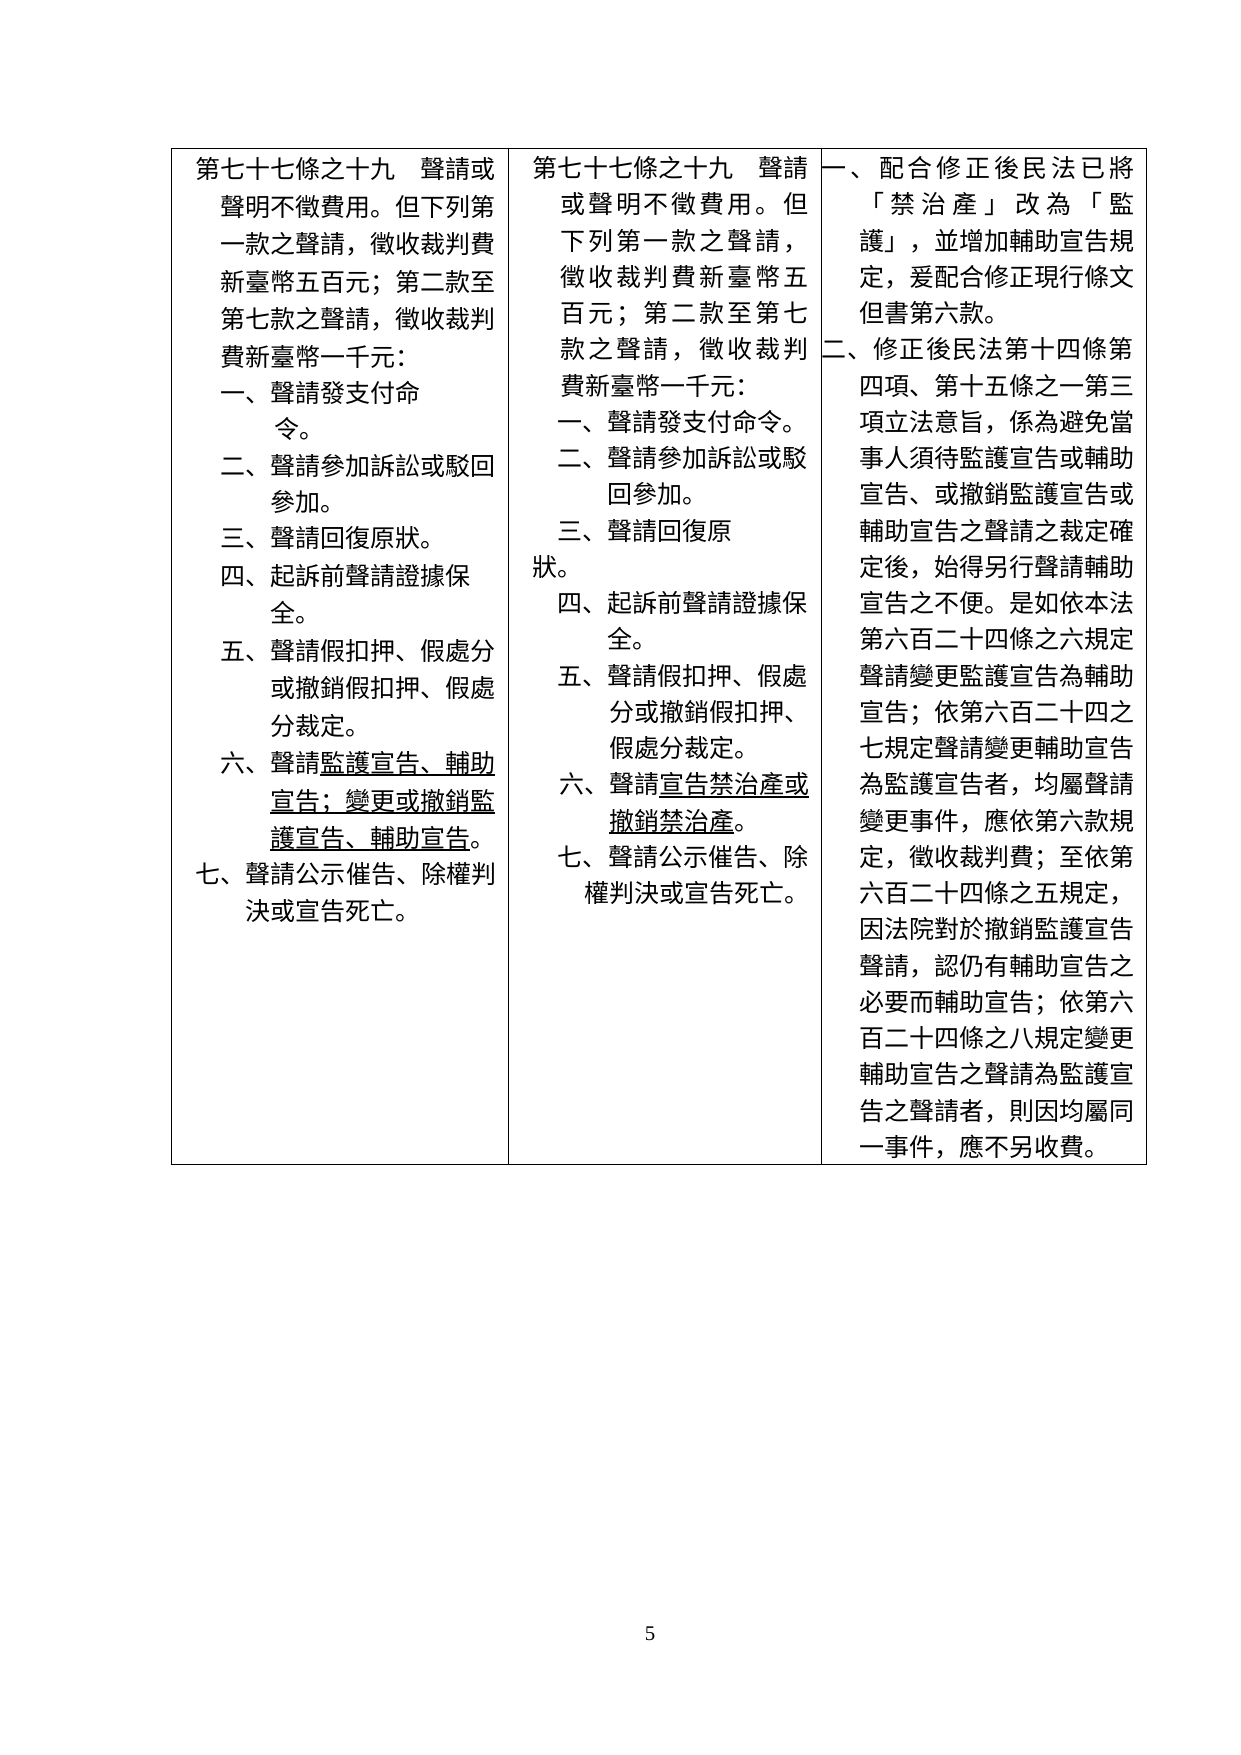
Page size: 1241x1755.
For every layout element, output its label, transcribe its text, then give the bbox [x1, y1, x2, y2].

table_cell 一、配合修正後民法已將「禁治產」改為「監護」，並增加輔助宣告規定，爰配合修正現行條文但書第六款。 二、修正後民法第十四條第四項、第十五條之一第三項立法意旨，係為避免當事人須待監護宣告或輔助宣告、或撤銷監護宣告或輔助宣告之聲請之裁定確定後，始得另行聲請輔助宣告之不便。是如依本法第六百二十四條之六規定聲請變更監護宣告為輔助宣告；依第六百二十四之七規定聲請變更輔助宣告為監護宣告者，均屬聲請變更事件，應依第六款規定，徵收裁判費；至依第六百二十四條之五規定，因法院對於撤銷監護宣告聲請，認仍有輔助宣告之必要而輔助宣告；依第六百二十四條之八規定變更輔助宣告之聲請為監護宣告之聲請者，則因均屬同一事件，應不另收費。 [822, 149, 1146, 1164]
table_cell 第七十七條之十九 聲請或聲明不徵費用。但下列第一款之聲請，徵收裁判費新臺幣五百元；第二款至第七款之聲請，徵收裁判費新臺幣一千元： 一、聲請發支付命令。 二、聲請參加訴訟或駁回參加。 三、聲請回復原狀。 四、起訴前聲請證據保全。 五、聲請假扣押、假處分或撤銷假扣押、假處分裁定。 六、聲請宣告禁治產或撤銷禁治產。 七、聲請公示催告、除權判決或宣告死亡。 [509, 149, 821, 1164]
table_cell 第七十七條之十九 聲請或聲明不徵費用。但下列第一款之聲請，徵收裁判費新臺幣五百元；第二款至第七款之聲請，徵收裁判費新臺幣一千元： 一、聲請發支付命令。 二、聲請參加訴訟或駁回參加。 三、聲請回復原狀。 四、起訴前聲請證據保全。 五、聲請假扣押、假處分或撤銷假扣押、假處分裁定。 六、聲請監護宣告、輔助宣告；變更或撤銷監護宣告、輔助宣告。 七、聲請公示催告、除權判決或宣告死亡。 [172, 149, 508, 1164]
